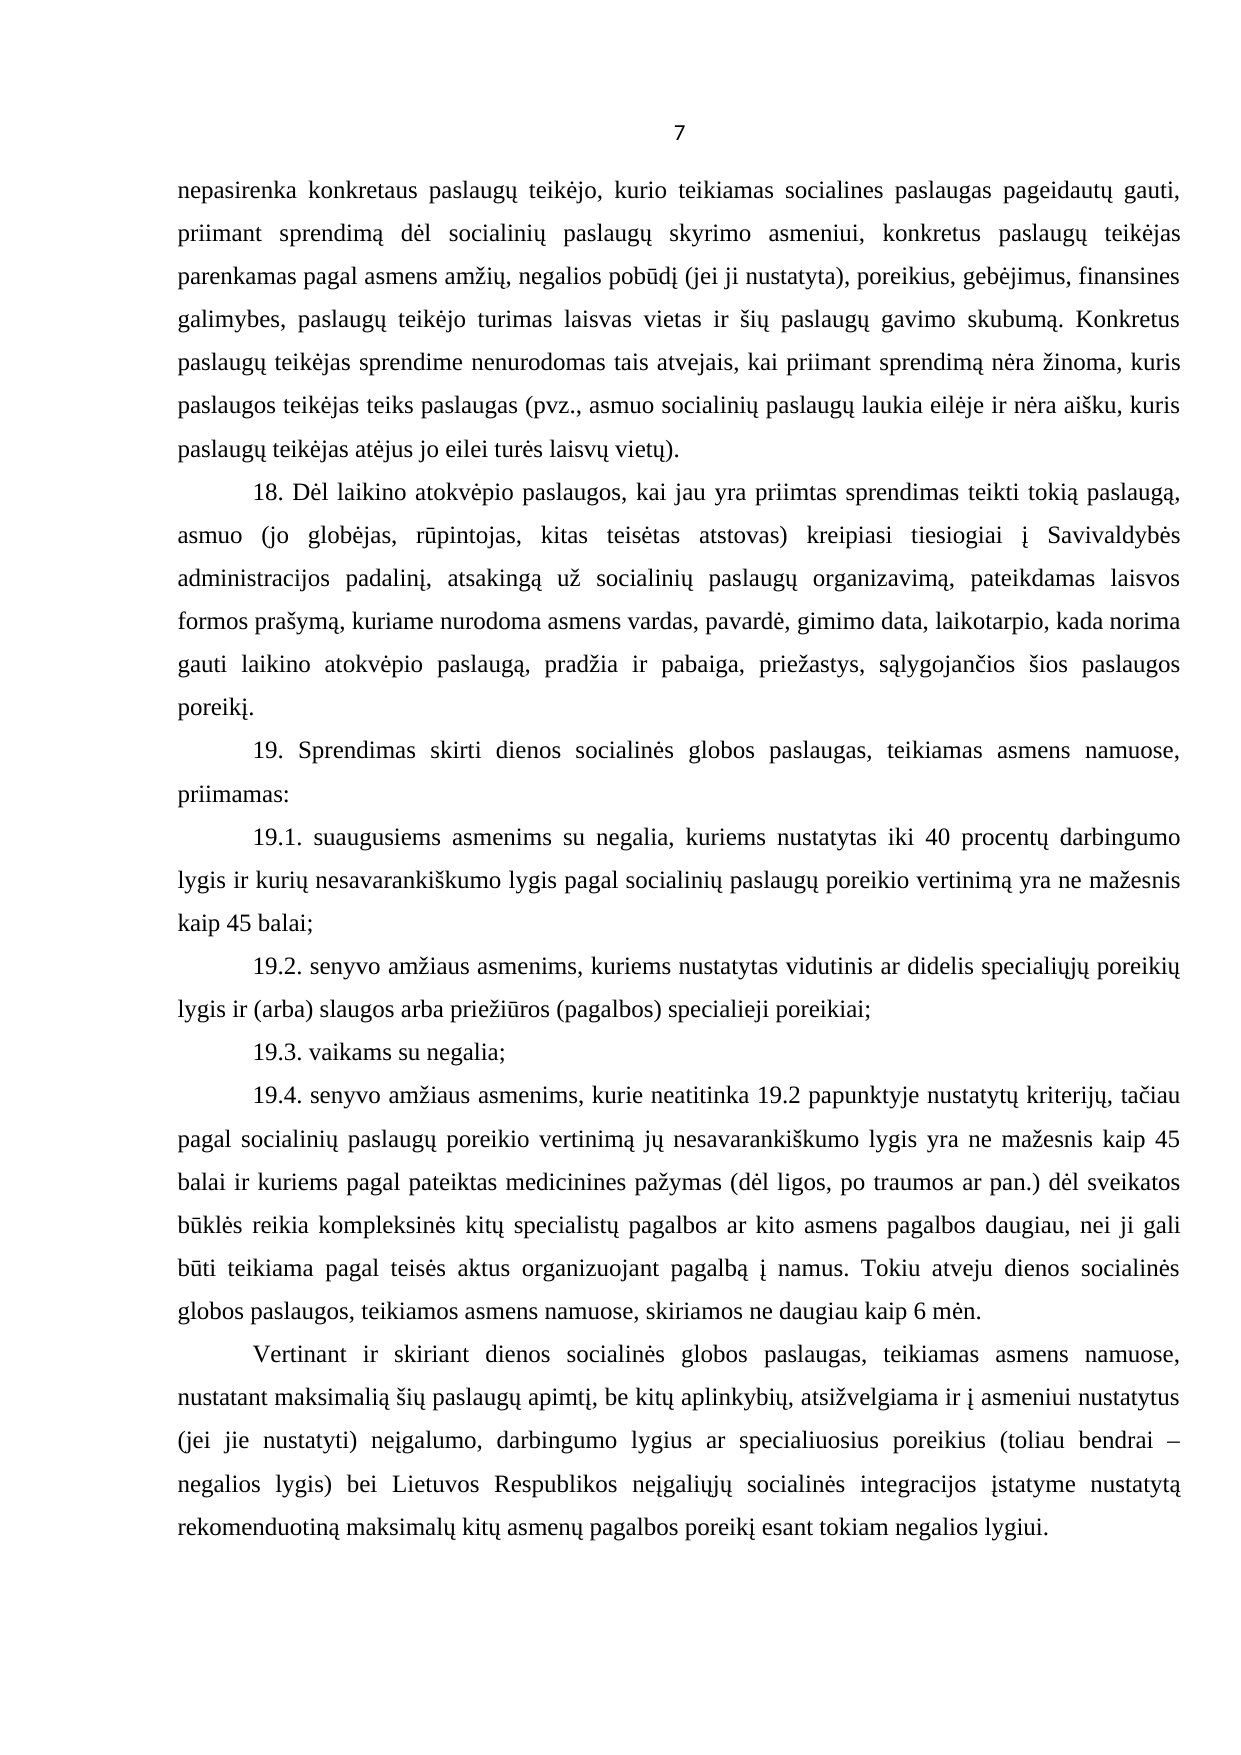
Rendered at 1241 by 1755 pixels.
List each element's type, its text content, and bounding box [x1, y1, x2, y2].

text 19.4. senyvo amžiaus asmenims, kurie neatitinka 19.2 papunktyje nustatytų kriterijų, tačiau pagal socialinių paslaugų poreikio vertinimą jų nesavarankiškumo lygis yra ne mažesnis kaip 45 balai ir kuriems pagal pateiktas medicinines pažymas (dėl ligos, po traumos ar pan.) dėl sveikatos būklės reikia kompleksinės kitų specialistų pagalbos ar kito asmens pagalbos daugiau, nei ji gali būti teikiama pagal teisės aktus organizuojant pagalbą į namus. Tokiu atveju dienos socialinės globos paslaugos, teikiamos asmens namuose, skiriamos ne daugiau kaip 6 mėn. [177, 1081, 1181, 1325]
text 19. Sprendimas skirti dienos socialinės globos paslaugas, teikiamas asmens namuose, priimamas: [177, 736, 1181, 807]
text 19.1. suaugusiems asmenims su negalia, kuriems nustatytas iki 40 procentų darbingumo lygis ir kurių nesavarankiškumo lygis pagal socialinių paslaugų poreikio vertinimą yra ne mažesnis kaip 45 balai; [177, 822, 1181, 937]
text 19.3. vaikams su negalia; [177, 1037, 1181, 1066]
text 18. Dėl laikino atokvėpio paslaugos, kai jau yra priimtas sprendimas teikti tokią paslaugą, asmuo (jo globėjas, rūpintojas, kitas teisėtas atstovas) kreipiasi tiesiogiai į Savivaldybės administracijos padalinį, atsakingą už socialinių paslaugų organizavimą, pateikdamas laisvos formos prašymą, kuriame nurodoma asmens vardas, pavardė, gimimo data, laikotarpio, kada norima gauti laikino atokvėpio paslaugą, pradžia ir pabaiga, priežastys, sąlygojančios šios paslaugos poreikį. [177, 477, 1181, 721]
text nepasirenka konkretaus paslaugų teikėjo, kurio teikiamas socialines paslaugas pageidautų gauti, priimant sprendimą dėl socialinių paslaugų skyrimo asmeniui, konkretus paslaugų teikėjas parenkamas pagal asmens amžių, negalios pobūdį (jei ji nustatyta), poreikius, gebėjimus, finansines galimybes, paslaugų teikėjo turimas laisvas vietas ir šių paslaugų gavimo skubumą. Konkretus paslaugų teikėjas sprendime nenurodomas tais atvejais, kai priimant sprendimą nėra žinoma, kuris paslaugos teikėjas teiks paslaugas (pvz., asmuo socialinių paslaugų laukia eilėje ir nėra aišku, kuris paslaugų teikėjas atėjus jo eilei turės laisvų vietų). [177, 175, 1181, 462]
text 19.2. senyvo amžiaus asmenims, kuriems nustatytas vidutinis ar didelis specialiųjų poreikių lygis ir (arba) slaugos arba priežiūros (pagalbos) specialieji poreikiai; [177, 951, 1181, 1023]
text Vertinant ir skiriant dienos socialinės globos paslaugas, teikiamas asmens namuose, nustatant maksimalią šių paslaugų apimtį, be kitų aplinkybių, atsižvelgiama ir į asmeniui nustatytus (jei jie nustatyti) neįgalumo, darbingumo lygius ar specialiuosius poreikius (toliau bendrai – negalios lygis) bei Lietuvos Respublikos neįgaliųjų socialinės integracijos įstatyme nustatytą rekomenduotiną maksimalų kitų asmenų pagalbos poreikį esant tokiam negalios lygiui. [177, 1339, 1181, 1541]
